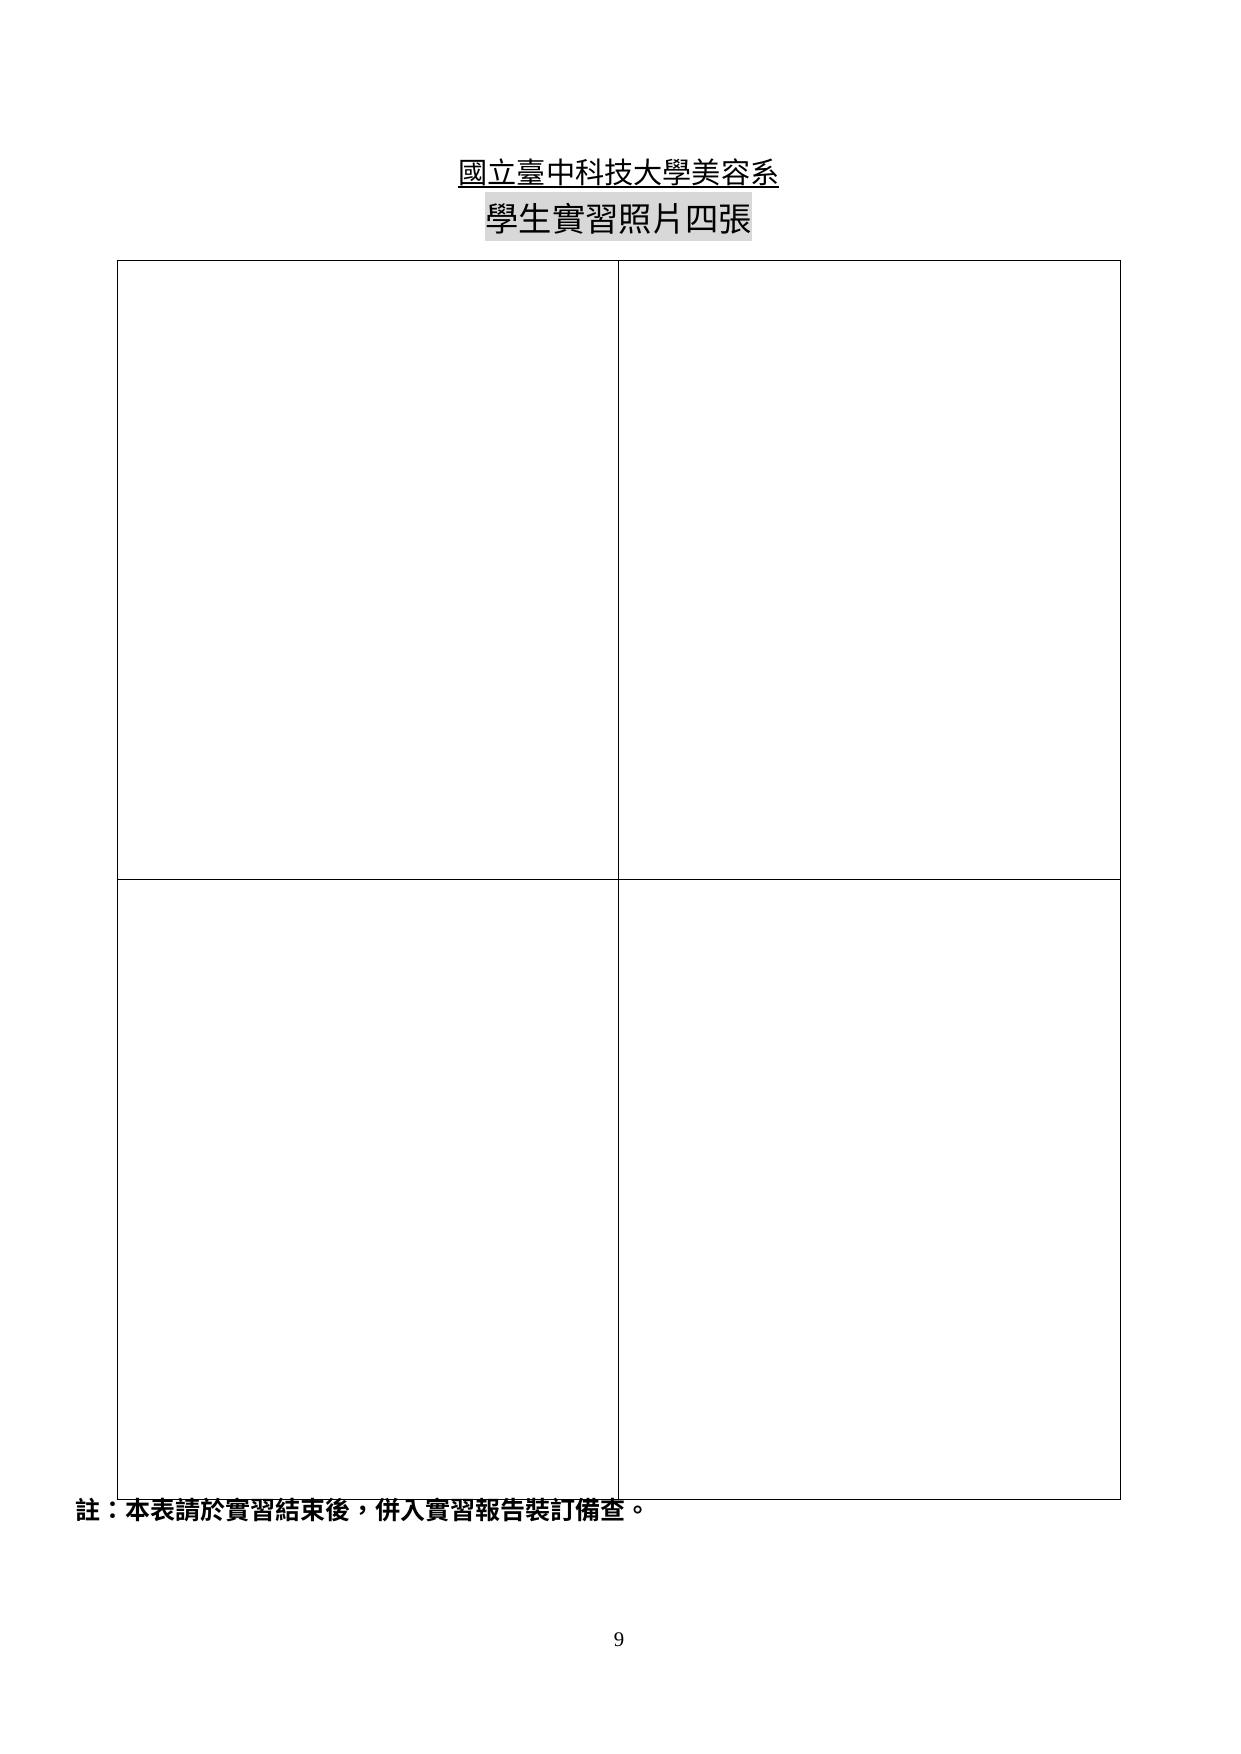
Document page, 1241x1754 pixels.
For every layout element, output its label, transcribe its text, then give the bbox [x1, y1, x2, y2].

table_cell [118, 880, 618, 1498]
text 國立臺中科技大學美容系 [75, 150, 1162, 192]
table_cell [619, 880, 1120, 1498]
text 學生實習照片四張 [75, 192, 1162, 241]
table_header [619, 261, 1120, 879]
text 註：本表請於實習結束後，併入實習報告裝訂備查。 [75, 278, 1162, 1524]
table_header [118, 261, 618, 879]
